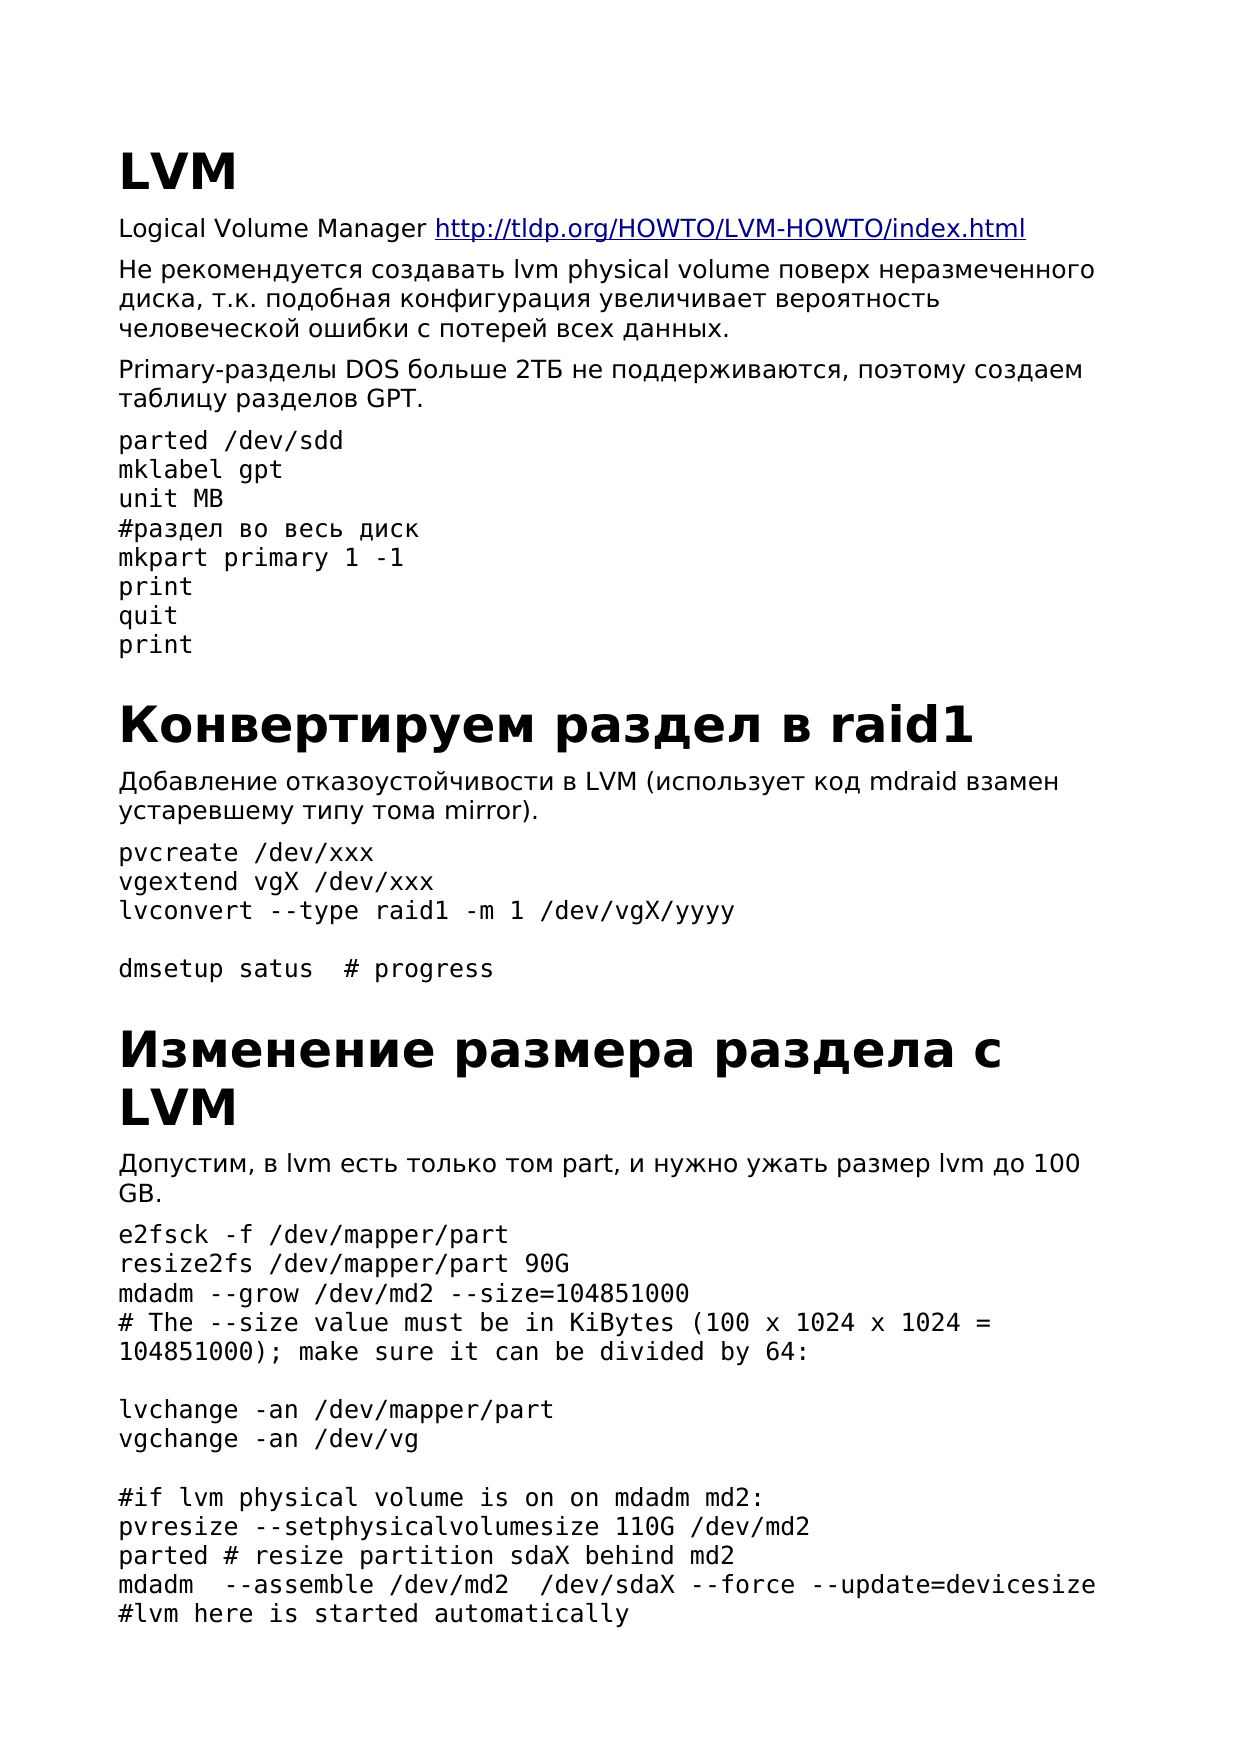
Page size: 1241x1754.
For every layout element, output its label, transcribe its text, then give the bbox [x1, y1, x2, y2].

text Добавление отказоустойчивости в LVM (использует код mdraid взамен устаревшему типу тома mirror). [118, 767, 1122, 826]
subtitle LVM [118, 143, 1122, 201]
subtitle Изменение размера раздела с LVM [118, 1021, 1122, 1137]
text Primary-разделы DOS больше 2ТБ не поддерживаются, поэтому создаем таблицу разделов GPT. [118, 356, 1122, 414]
text parted /dev/sdd mklabel gpt unit MB #раздел во весь диск mkpart primary 1 -1 print quit print [118, 426, 1122, 660]
text Logical Volume Manager http://tldp.org/HOWTO/LVM-HOWTO/index.html [118, 214, 1122, 243]
text Допустим, в lvm есть только том part, и нужно ужать размер lvm до 100 GB. [118, 1149, 1122, 1208]
text Не рекомендуется создавать lvm physical volume поверх неразмеченного диска, т.к. подобная конфигурация увеличивает вероятность человеческой ошибки с потерей всех данных. [118, 256, 1122, 343]
text pvcreate /dev/xxx vgextend vgX /dev/xxx lvconvert --type raid1 -m 1 /dev/vgX/yyyy dmsetup satus # progress [118, 838, 1122, 984]
subtitle Конвертируем раздел в raid1 [118, 696, 1122, 755]
text e2fsck -f /dev/mapper/part resize2fs /dev/mapper/part 90G mdadm --grow /dev/md2 --size=104851000 # The --size value must be in KiBytes (100 x 1024 x 1024 = 104851000); make sure it can be divided by 64: lvchange -an /dev/mapper/part vgchange -an /dev/vg #if lvm physical volume is on on mdadm md2: pvresize --setphysicalvolumesize 110G /dev/md2 parted # resize partition sdaX behind md2 mdadm --assemble /dev/md2 /dev/sdaX --force --update=devicesize #lvm here is started automatically [118, 1220, 1122, 1629]
